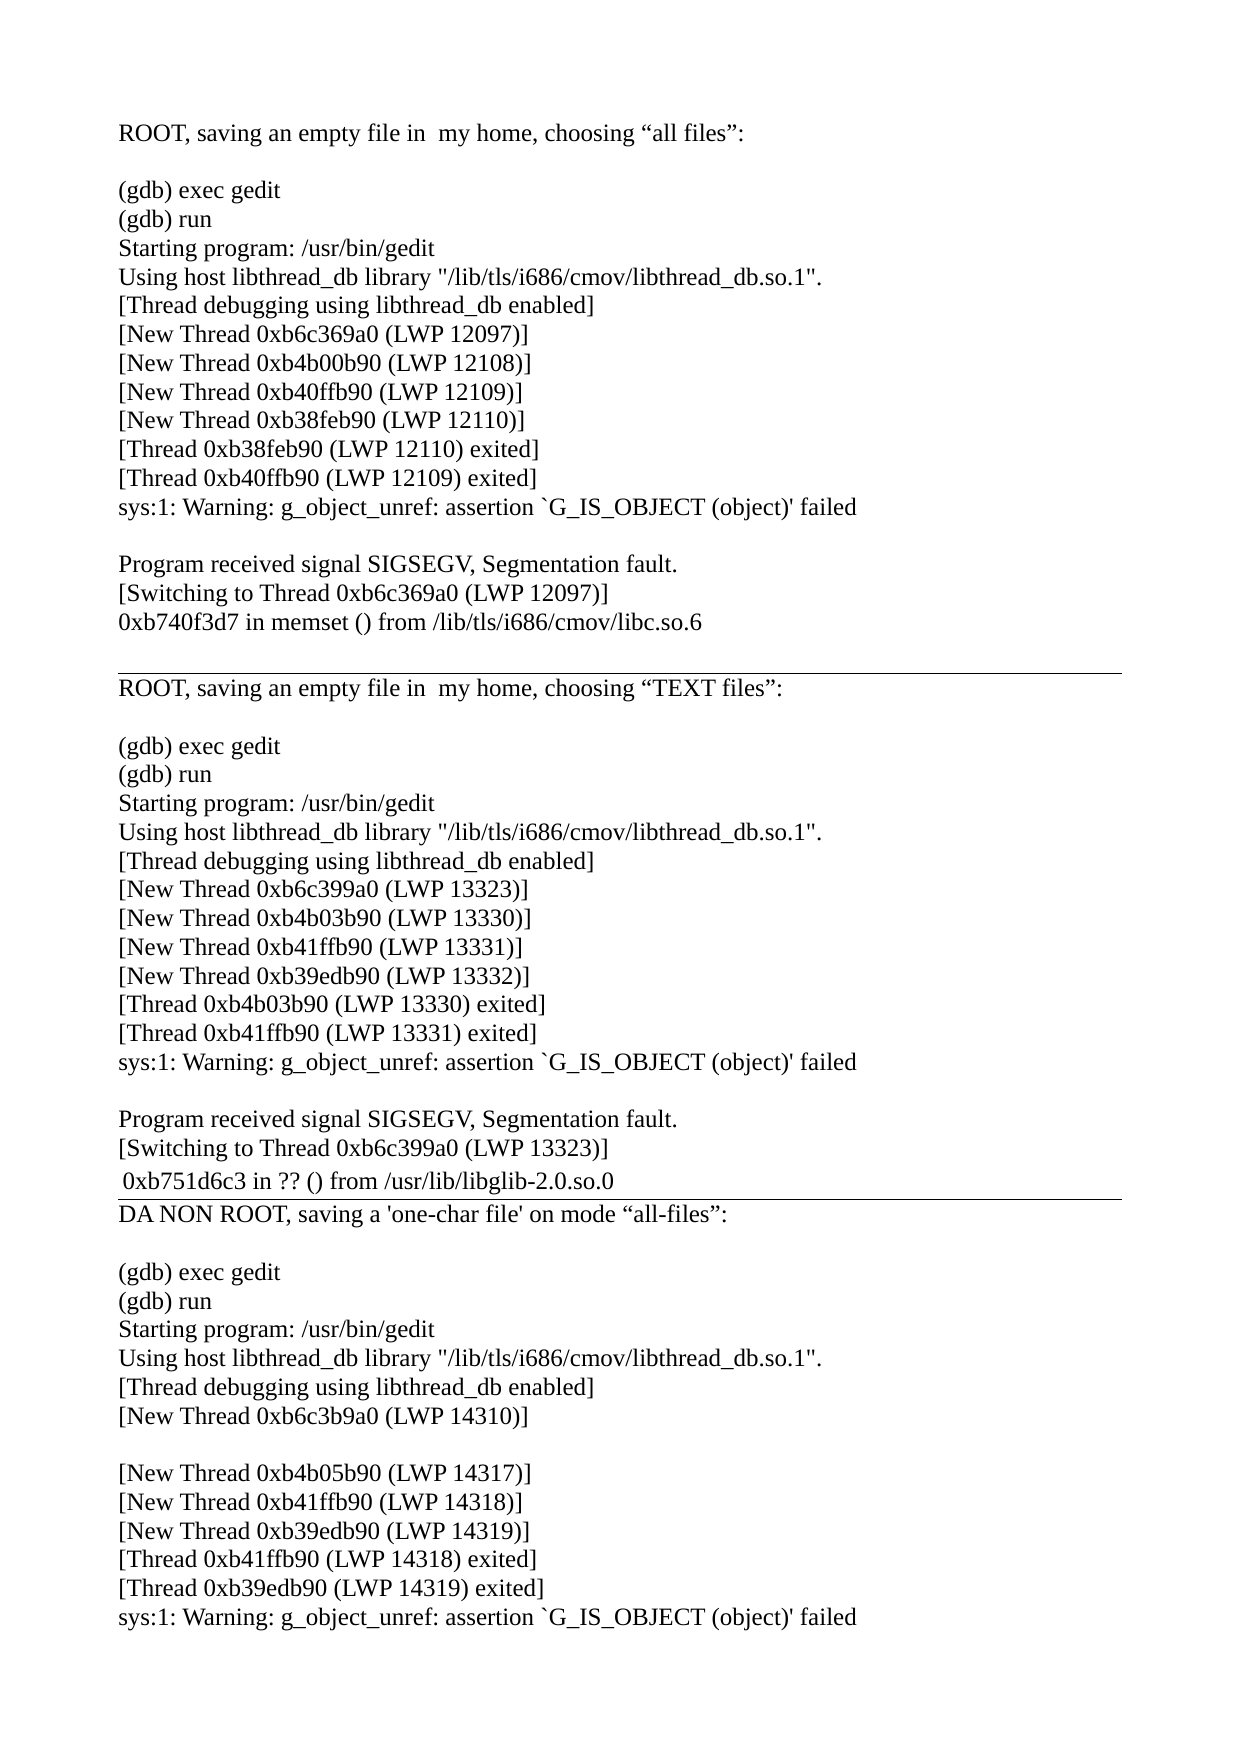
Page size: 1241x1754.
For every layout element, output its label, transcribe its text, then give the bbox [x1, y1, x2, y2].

text DA NON ROOT, saving a 'one-char file' on mode “all-files”: [118, 1200, 1122, 1228]
text [Thread 0xb41ffb90 (LWP 13331) exited] [118, 1018, 1122, 1047]
text [Thread 0xb41ffb90 (LWP 14318) exited] [118, 1544, 1122, 1573]
text Using host libthread_db library "/lib/tls/i686/cmov/libthread_db.so.1". [118, 1343, 1122, 1372]
text [Switching to Thread 0xb6c399a0 (LWP 13323)] [118, 1133, 1122, 1162]
text [Switching to Thread 0xb6c369a0 (LWP 12097)] [118, 578, 1122, 607]
text [New Thread 0xb4b00b90 (LWP 12108)] [118, 348, 1122, 377]
text [Thread debugging using libthread_db enabled] [118, 1372, 1122, 1401]
text [New Thread 0xb4b05b90 (LWP 14317)] [118, 1458, 1122, 1487]
text [New Thread 0xb38feb90 (LWP 12110)] [118, 406, 1122, 434]
text [New Thread 0xb39edb90 (LWP 13332)] [118, 961, 1122, 989]
text ROOT, saving an empty file in my home, choosing “TEXT files”: [118, 674, 1122, 702]
text Starting program: /usr/bin/gedit [118, 1314, 1122, 1343]
text [New Thread 0xb41ffb90 (LWP 13331)] [118, 932, 1122, 961]
text [Thread 0xb4b03b90 (LWP 13330) exited] [118, 989, 1122, 1018]
text [New Thread 0xb40ffb90 (LWP 12109)] [118, 377, 1122, 406]
text [New Thread 0xb6c369a0 (LWP 12097)] [118, 319, 1122, 348]
text [Thread 0xb38feb90 (LWP 12110) exited] [118, 434, 1122, 463]
text Program received signal SIGSEGV, Segmentation fault. [118, 1104, 1122, 1133]
text Starting program: /usr/bin/gedit [118, 788, 1122, 817]
text (gdb) run [118, 1286, 1122, 1314]
text 0xb751d6c3 in ?? () from /usr/lib/libglib-2.0.so.0 [118, 1162, 1122, 1199]
text [Thread 0xb40ffb90 (LWP 12109) exited] [118, 463, 1122, 492]
text Using host libthread_db library "/lib/tls/i686/cmov/libthread_db.so.1". [118, 817, 1122, 846]
text [New Thread 0xb6c3b9a0 (LWP 14310)] [118, 1401, 1122, 1429]
text [New Thread 0xb39edb90 (LWP 14319)] [118, 1516, 1122, 1544]
text sys:1: Warning: g_object_unref: assertion `G_IS_OBJECT (object)' failed [118, 1602, 1122, 1631]
text (gdb) run [118, 204, 1122, 233]
text [New Thread 0xb6c399a0 (LWP 13323)] [118, 874, 1122, 903]
text ROOT, saving an empty file in my home, choosing “all files”: [118, 118, 1122, 147]
text (gdb) exec gedit [118, 176, 1122, 204]
text sys:1: Warning: g_object_unref: assertion `G_IS_OBJECT (object)' failed [118, 492, 1122, 521]
text Program received signal SIGSEGV, Segmentation fault. [118, 549, 1122, 578]
text [New Thread 0xb41ffb90 (LWP 14318)] [118, 1487, 1122, 1516]
text (gdb) exec gedit [118, 1257, 1122, 1286]
text Using host libthread_db library "/lib/tls/i686/cmov/libthread_db.so.1". [118, 262, 1122, 291]
text 0xb740f3d7 in memset () from /lib/tls/i686/cmov/libc.so.6 [118, 607, 1122, 636]
text [Thread debugging using libthread_db enabled] [118, 846, 1122, 874]
text [Thread 0xb39edb90 (LWP 14319) exited] [118, 1573, 1122, 1602]
text (gdb) exec gedit [118, 731, 1122, 759]
text (gdb) run [118, 759, 1122, 788]
text [Thread debugging using libthread_db enabled] [118, 291, 1122, 319]
text sys:1: Warning: g_object_unref: assertion `G_IS_OBJECT (object)' failed [118, 1047, 1122, 1076]
text [New Thread 0xb4b03b90 (LWP 13330)] [118, 903, 1122, 932]
text Starting program: /usr/bin/gedit [118, 233, 1122, 262]
